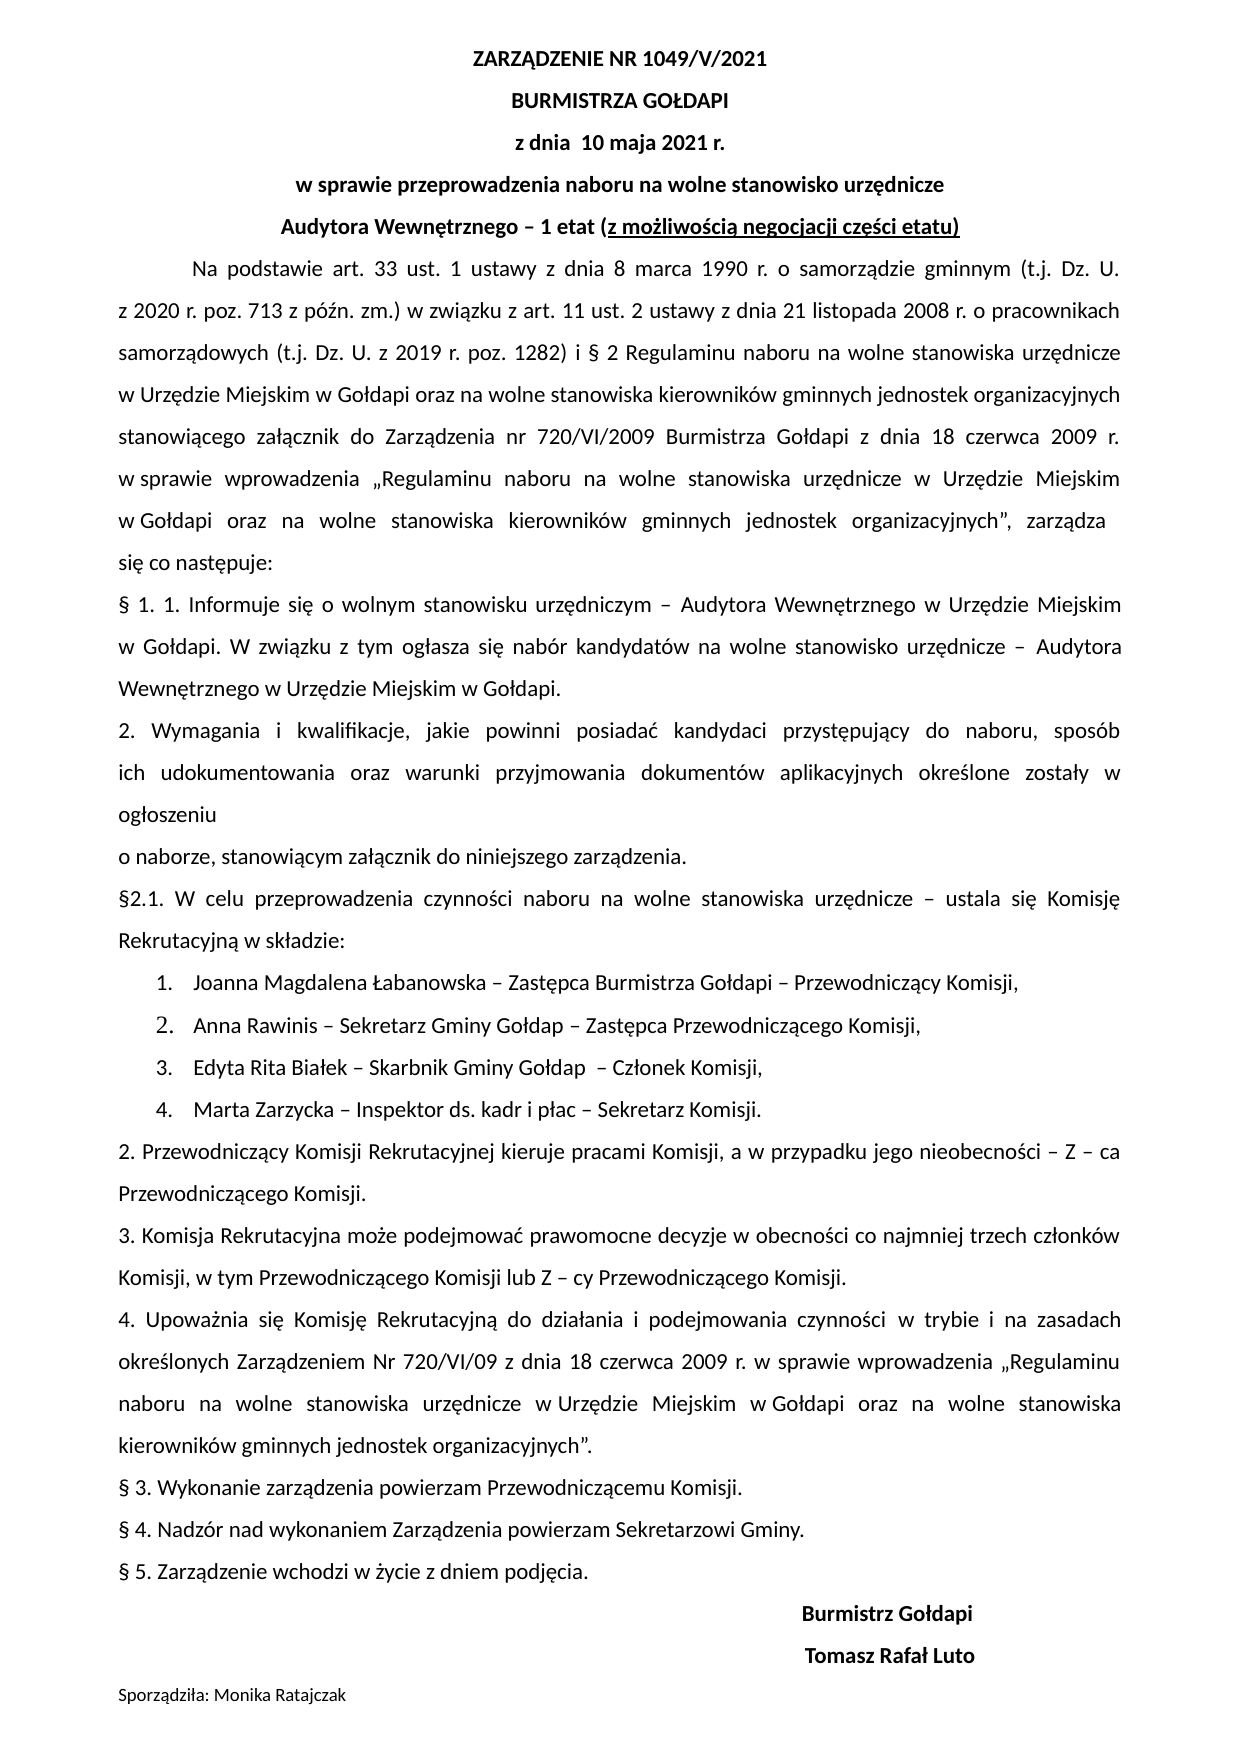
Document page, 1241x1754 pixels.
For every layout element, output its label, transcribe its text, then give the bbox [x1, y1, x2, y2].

list Anna Rawinis – Sekretarz Gminy Gołdap – Zastępca Przewodniczącego Komisji, [156, 1010, 1122, 1039]
subtitle BURMISTRZA GOŁDAPI [118, 86, 1122, 114]
text Burmistrz Gołdapi [118, 1599, 1122, 1627]
text w sprawie przeprowadzenia naboru na wolne stanowisko urzędnicze [118, 170, 1122, 198]
text 3. Komisja Rekrutacyjna może podejmować prawomocne decyzje w obecności co najmniej trzech członków Komisji, w tym Przewodniczącego Komisji lub Z – cy Przewodniczącego Komisji. [118, 1221, 1122, 1291]
list Marta Zarzycka – Inspektor ds. kadr i płac – Sekretarz Komisji. [156, 1095, 1122, 1123]
text 4. Upoważnia się Komisję Rekrutacyjną do działania i podejmowania czynności w trybie i na zasadach określonych Zarządzeniem Nr 720/VI/09 z dnia 18 czerwca 2009 r. w sprawie wprowadzenia „Regulaminu naboru na wolne stanowiska urzędnicze w Urzędzie Miejskim w Gołdapi oraz na wolne stanowiska kierowników gminnych jednostek organizacyjnych”. [118, 1305, 1122, 1459]
subtitle ZARZĄDZENIE NR 1049/V/2021 [118, 44, 1122, 72]
text 2. Wymagania i kwalifikacje, jakie powinni posiadać kandydaci przystępujący do naboru, sposób ich udokumentowania oraz warunki przyjmowania dokumentów aplikacyjnych określone zostały w ogłoszeniu o naborze, stanowiącym załącznik do niniejszego zarządzenia. [118, 716, 1122, 870]
text § 3. Wykonanie zarządzenia powierzam Przewodniczącemu Komisji. [118, 1473, 1122, 1501]
text z dnia 10 maja 2021 r. [118, 128, 1122, 156]
list Joanna Magdalena Łabanowska – Zastępca Burmistrza Gołdapi – Przewodniczący Komisji, [156, 968, 1122, 996]
text §2.1. W celu przeprowadzenia czynności naboru na wolne stanowiska urzędnicze – ustala się Komisję Rekrutacyjną w składzie: [118, 884, 1122, 954]
text § 5. Zarządzenie wchodzi w życie z dniem podjęcia. [118, 1557, 1122, 1585]
text Audytora Wewnętrznego – 1 etat (z możliwością negocjacji części etatu) [118, 212, 1122, 240]
text § 4. Nadzór nad wykonaniem Zarządzenia powierzam Sekretarzowi Gminy. [118, 1515, 1122, 1543]
text Sporządziła: Monika Ratajczak [118, 1683, 1122, 1706]
list Edyta Rita Białek – Skarbnik Gminy Gołdap – Członek Komisji, [156, 1053, 1122, 1081]
text Na podstawie art. 33 ust. 1 ustawy z dnia 8 marca 1990 r. o samorządzie gminnym (t.j. Dz. U. z 2020 r. poz. 713 z późn. zm.) w związku z art. 11 ust. 2 ustawy z dnia 21 listopada 2008 r. o pracownikach samorządowych (t.j. Dz. U. z 2019 r. poz. 1282) i § 2 Regulaminu naboru na wolne stanowiska urzędnicze w Urzędzie Miejskim w Gołdapi oraz na wolne stanowiska kierowników gminnych jednostek organizacyjnych stanowiącego załącznik do Zarządzenia nr 720/VI/2009 Burmistrza Gołdapi z dnia 18 czerwca 2009 r. w sprawie wprowadzenia „Regulaminu naboru na wolne stanowiska urzędnicze w Urzędzie Miejskim w Gołdapi oraz na wolne stanowiska kierowników gminnych jednostek organizacyjnych”, zarządza się co następuje: [118, 254, 1122, 576]
text Tomasz Rafał Luto [118, 1641, 1122, 1669]
text § 1. 1. Informuje się o wolnym stanowisku urzędniczym – Audytora Wewnętrznego w Urzędzie Miejskim w Gołdapi. W związku z tym ogłasza się nabór kandydatów na wolne stanowisko urzędnicze – Audytora Wewnętrznego w Urzędzie Miejskim w Gołdapi. [118, 590, 1122, 702]
text 2. Przewodniczący Komisji Rekrutacyjnej kieruje pracami Komisji, a w przypadku jego nieobecności – Z – ca Przewodniczącego Komisji. [118, 1137, 1122, 1207]
